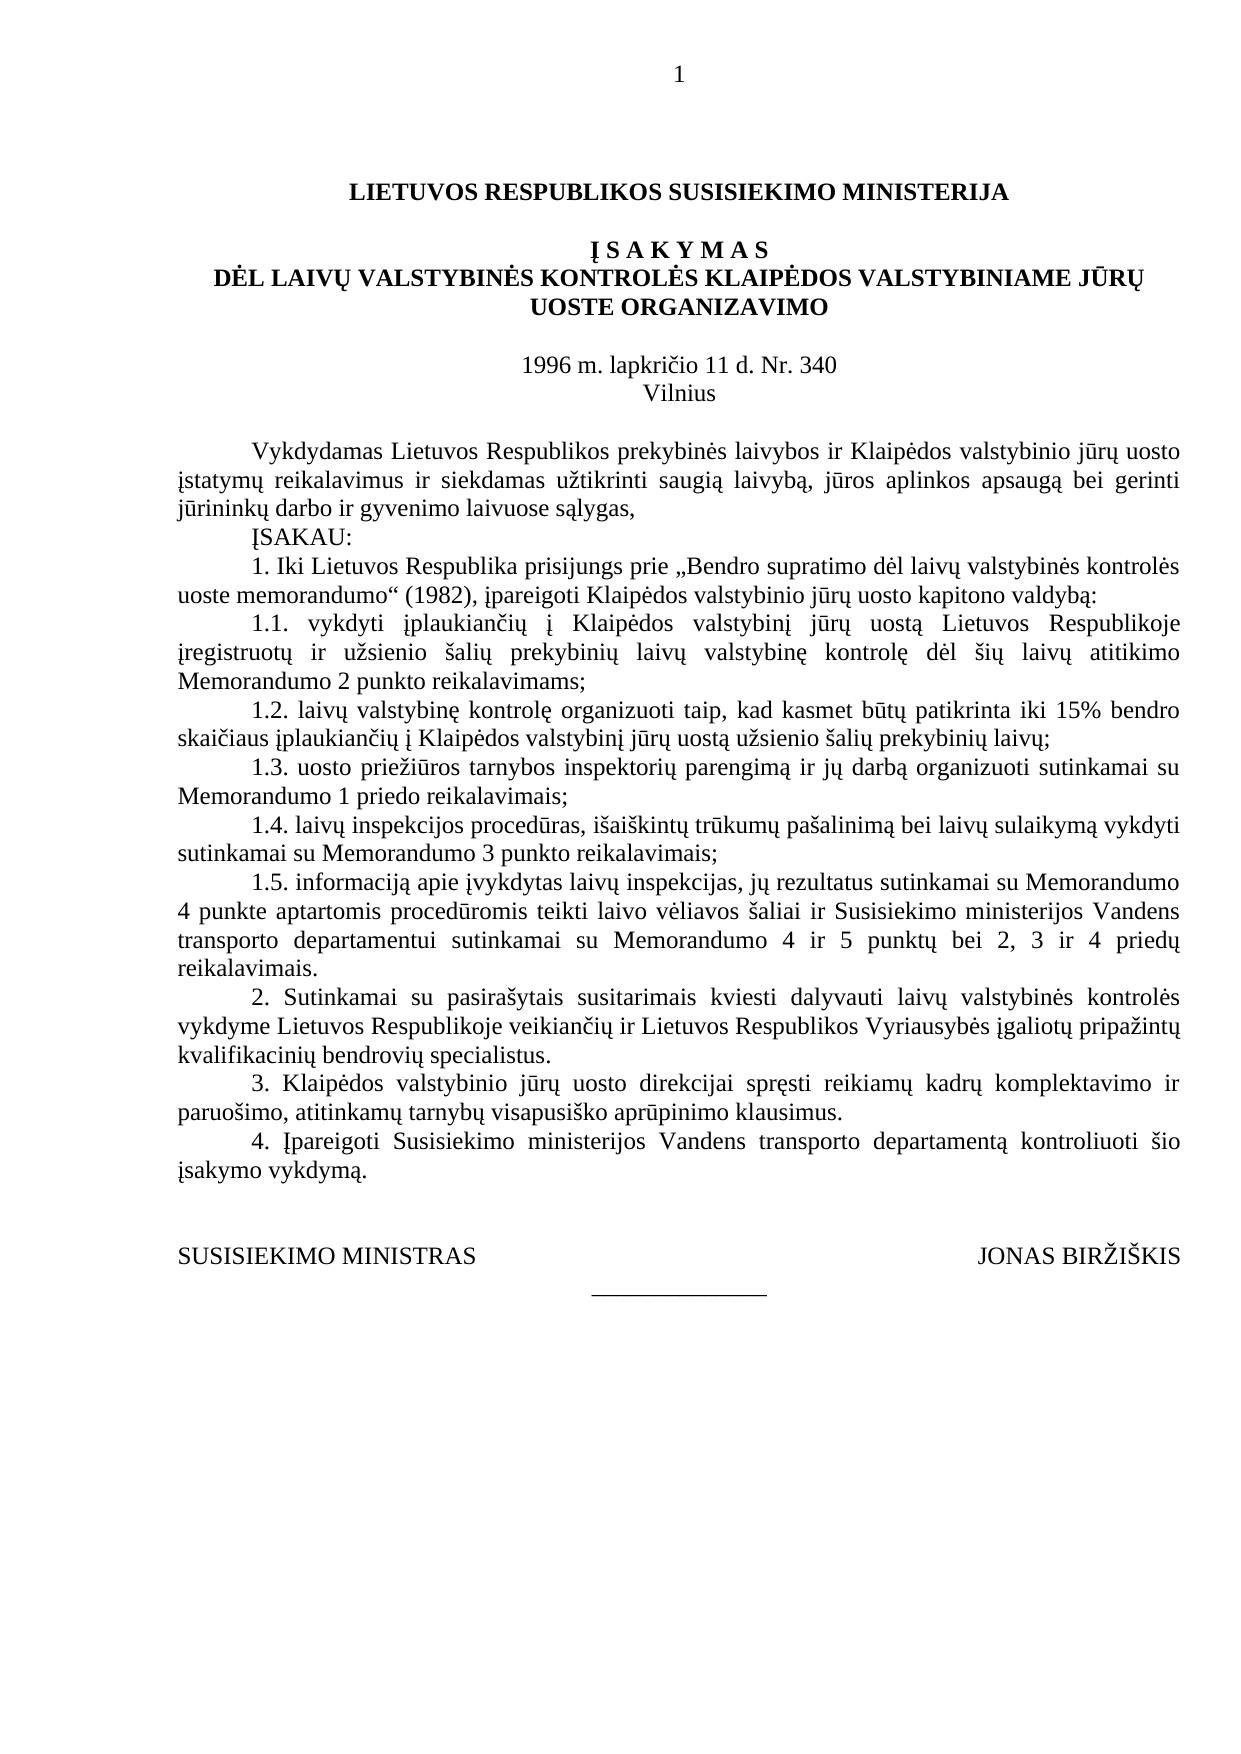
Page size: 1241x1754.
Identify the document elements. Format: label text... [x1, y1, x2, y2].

text 1.5. informaciją apie įvykdytas laivų inspekcijas, jų rezultatus sutinkamai su Memorandumo 4 punkte aptartomis procedūromis teikti laivo vėliavos šaliai ir Susisiekimo ministerijos Vandens transporto departamentui sutinkamai su Memorandumo 4 ir 5 punktų bei 2, 3 ir 4 priedų reikalavimais. [177, 867, 1181, 982]
text 2. Sutinkamai su pasirašytais susitarimais kviesti dalyvauti laivų valstybinės kontrolės vykdyme Lietuvos Respublikoje veikiančių ir Lietuvos Respublikos Vyriausybės įgaliotų pripažintų kvalifikacinių bendrovių specialistus. [177, 982, 1181, 1068]
text įsakau: [177, 522, 1181, 551]
text Vykdydamas Lietuvos Respublikos prekybinės laivybos ir Klaipėdos valstybinio jūrų uosto įstatymų reikalavimus ir siekdamas užtikrinti saugią laivybą, jūros aplinkos apsaugą bei gerinti jūrininkų darbo ir gyvenimo laivuose sąlygas, [177, 436, 1181, 522]
text Susisiekimo Ministras Jonas Biržiškis [177, 1241, 1181, 1270]
text 1996 m. lapkričio 11 d. Nr. 340 [177, 350, 1181, 378]
text 1.2. laivų valstybinę kontrolę organizuoti taip, kad kasmet būtų patikrinta iki 15% bendro skaičiaus įplaukiančių į Klaipėdos valstybinį jūrų uostą užsienio šalių prekybinių laivų; [177, 695, 1181, 752]
text 1.1. vykdyti įplaukiančių į Klaipėdos valstybinį jūrų uostą Lietuvos Respublikoje įregistruotų ir užsienio šalių prekybinių laivų valstybinę kontrolę dėl šių laivų atitikimo Memorandumo 2 punkto reikalavimams; [177, 608, 1181, 695]
text Į S A K Y M A S [177, 235, 1181, 263]
text 1.3. uosto priežiūros tarnybos inspektorių parengimą ir jų darbą organizuoti sutinkamai su Memorandumo 1 priedo reikalavimais; [177, 752, 1181, 810]
text 4. Įpareigoti Susisiekimo ministerijos Vandens transporto departamentą kontroliuoti šio įsakymo vykdymą. [177, 1126, 1181, 1183]
text LIETUVOS RESPUBLIKOS SUSISIEKIMO MINISTERIJA [177, 177, 1181, 206]
text DĖL LAIVŲ VALSTYBINĖS KONTROLĖS KLAIPĖDOS VALSTYBINIAME JŪRŲ UOSTE ORGANIZAVIMO [177, 263, 1181, 321]
text 1. Iki Lietuvos Respublika prisijungs prie „Bendro supratimo dėl laivų valstybinės kontrolės uoste memorandumo“ (1982), įpareigoti Klaipėdos valstybinio jūrų uosto kapitono valdybą: [177, 551, 1181, 608]
text 3. Klaipėdos valstybinio jūrų uosto direkcijai spręsti reikiamų kadrų komplektavimo ir paruošimo, atitinkamų tarnybų visapusiško aprūpinimo klausimus. [177, 1068, 1181, 1126]
text 1.4. laivų inspekcijos procedūras, išaiškintų trūkumų pašalinimą bei laivų sulaikymą vykdyti sutinkamai su Memorandumo 3 punkto reikalavimais; [177, 810, 1181, 867]
text ______________ [177, 1270, 1181, 1298]
text Vilnius [177, 378, 1181, 407]
